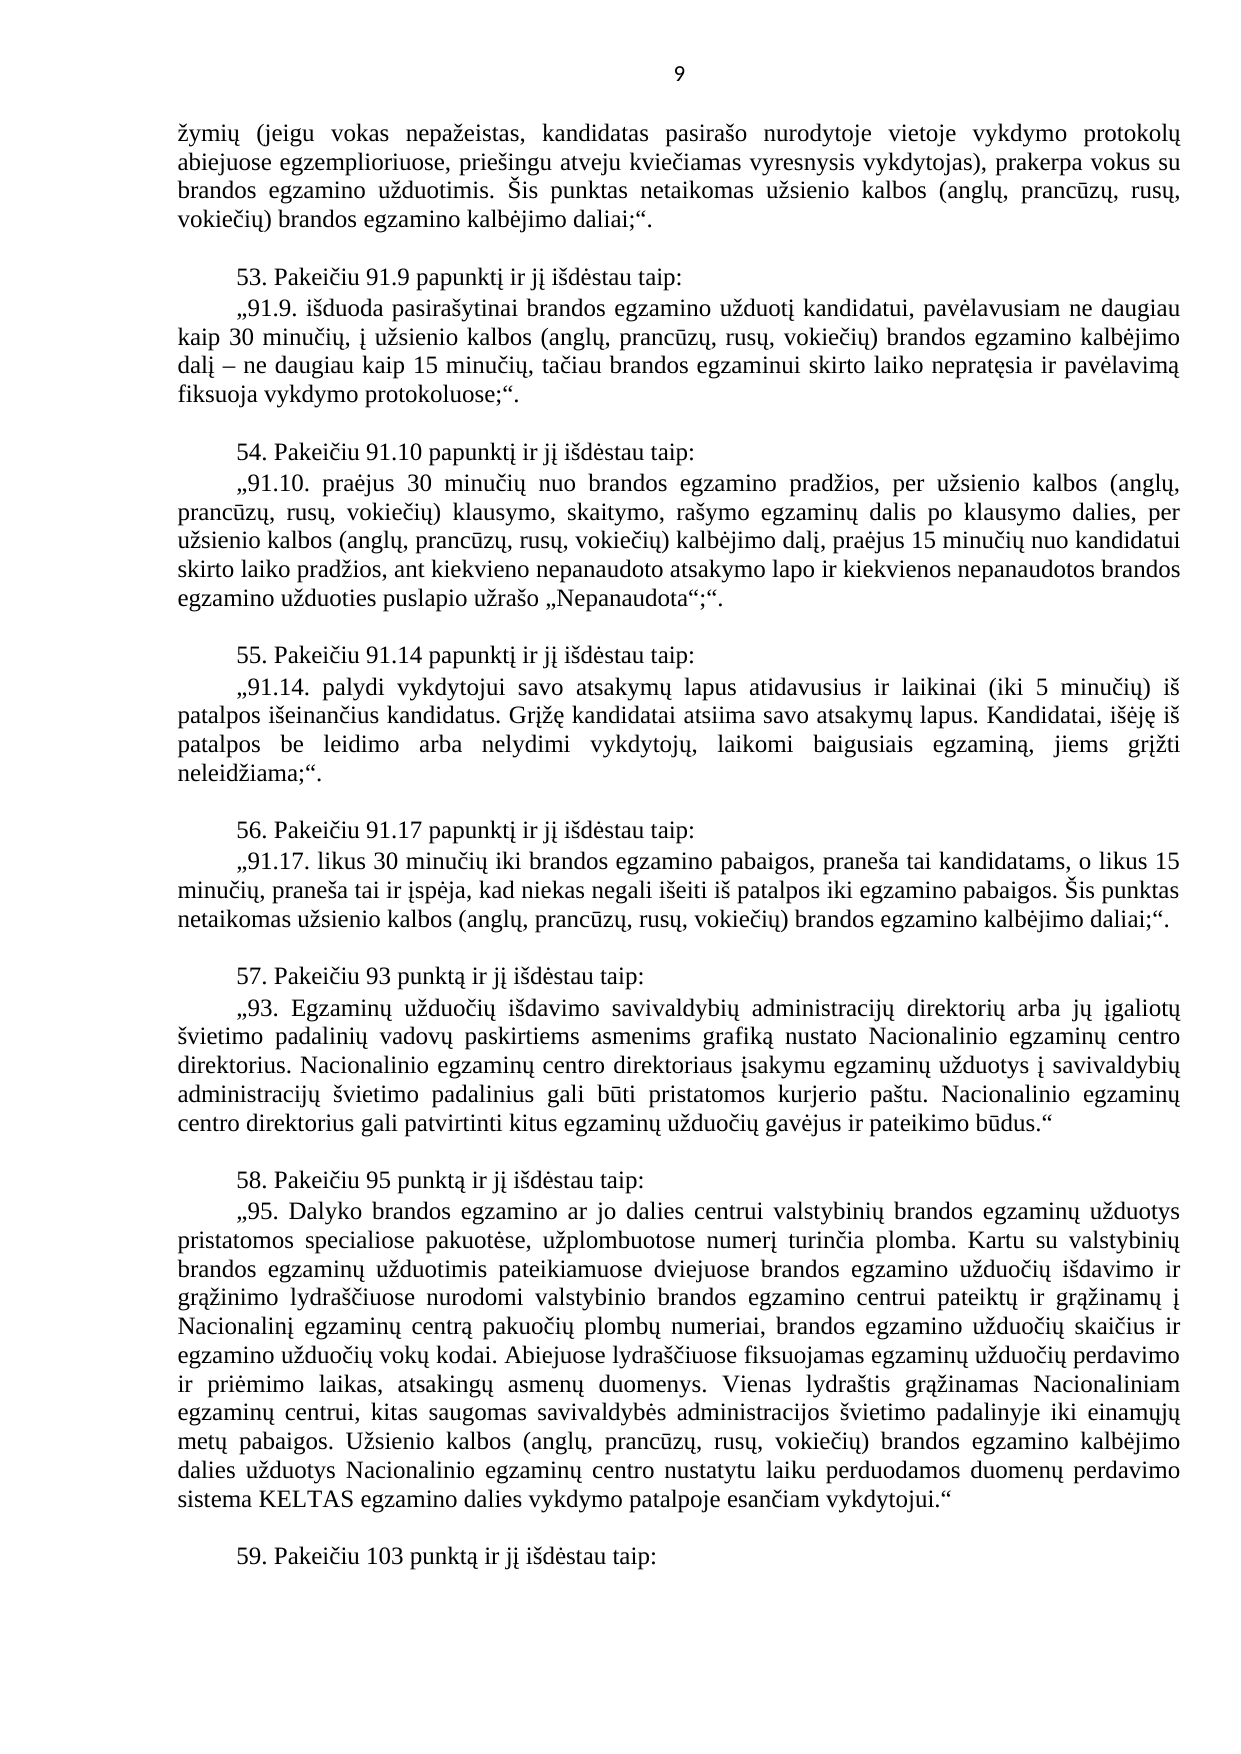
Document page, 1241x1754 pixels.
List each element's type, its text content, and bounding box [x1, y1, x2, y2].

text „91.17. likus 30 minučių iki brandos egzamino pabaigos, praneša tai kandidatams, o likus 15 minučių, praneša tai ir įspėja, kad niekas negali išeiti iš patalpos iki egzamino pabaigos. Šis punktas netaikomas užsienio kalbos (anglų, prancūzų, rusų, vokiečių) brandos egzamino kalbėjimo daliai;“. [177, 846, 1181, 933]
text „91.9. išduoda pasirašytinai brandos egzamino užduotį kandidatui, pavėlavusiam ne daugiau kaip 30 minučių, į užsienio kalbos (anglų, prancūzų, rusų, vokiečių) brandos egzamino kalbėjimo dalį – ne daugiau kaip 15 minučių, tačiau brandos egzaminui skirto laiko nepratęsia ir pavėlavimą fiksuoja vykdymo protokoluose;“. [177, 293, 1181, 408]
text 57. Pakeičiu 93 punktą ir jį išdėstau taip: [177, 961, 1181, 990]
text 53. Pakeičiu 91.9 papunktį ir jį išdėstau taip: [177, 262, 1181, 291]
text „91.10. praėjus 30 minučių nuo brandos egzamino pradžios, per užsienio kalbos (anglų, prancūzų, rusų, vokiečių) klausymo, skaitymo, rašymo egzaminų dalis po klausymo dalies, per užsienio kalbos (anglų, prancūzų, rusų, vokiečių) kalbėjimo dalį, praėjus 15 minučių nuo kandidatui skirto laiko pradžios, ant kiekvieno nepanaudoto atsakymo lapo ir kiekvienos nepanaudotos brandos egzamino užduoties puslapio užrašo „Nepanaudota“;“. [177, 468, 1181, 612]
text „95. Dalyko brandos egzamino ar jo dalies centrui valstybinių brandos egzaminų užduotys pristatomos specialiose pakuotėse, užplombuotose numerį turinčia plomba. Kartu su valstybinių brandos egzaminų užduotimis pateikiamuose dviejuose brandos egzamino užduočių išdavimo ir grąžinimo lydraščiuose nurodomi valstybinio brandos egzamino centrui pateiktų ir grąžinamų į Nacionalinį egzaminų centrą pakuočių plombų numeriai, brandos egzamino užduočių skaičius ir egzamino užduočių vokų kodai. Abiejuose lydraščiuose fiksuojamas egzaminų užduočių perdavimo ir priėmimo laikas, atsakingų asmenų duomenys. Vienas lydraštis grąžinamas Nacionaliniam egzaminų centrui, kitas saugomas savivaldybės administracijos švietimo padalinyje iki einamųjų metų pabaigos. Užsienio kalbos (anglų, prancūzų, rusų, vokiečių) brandos egzamino kalbėjimo dalies užduotys Nacionalinio egzaminų centro nustatytu laiku perduodamos duomenų perdavimo sistema KELTAS egzamino dalies vykdymo patalpoje esančiam vykdytojui.“ [177, 1196, 1181, 1512]
text 54. Pakeičiu 91.10 papunktį ir jį išdėstau taip: [177, 437, 1181, 466]
text 59. Pakeičiu 103 punktą ir jį išdėstau taip: [177, 1541, 1181, 1570]
text 56. Pakeičiu 91.17 papunktį ir jį išdėstau taip: [177, 815, 1181, 844]
text 58. Pakeičiu 95 punktą ir jį išdėstau taip: [177, 1165, 1181, 1194]
text „93. Egzaminų užduočių išdavimo savivaldybių administracijų direktorių arba jų įgaliotų švietimo padalinių vadovų paskirtiems asmenims grafiką nustato Nacionalinio egzaminų centro direktorius. Nacionalinio egzaminų centro direktoriaus įsakymu egzaminų užduotys į savivaldybių administracijų švietimo padalinius gali būti pristatomos kurjerio paštu. Nacionalinio egzaminų centro direktorius gali patvirtinti kitus egzaminų užduočių gavėjus ir pateikimo būdus.“ [177, 993, 1181, 1136]
text 55. Pakeičiu 91.14 papunktį ir jį išdėstau taip: [177, 640, 1181, 669]
text „91.14. palydi vykdytojui savo atsakymų lapus atidavusius ir laikinai (iki 5 minučių) iš patalpos išeinančius kandidatus. Grįžę kandidatai atsiima savo atsakymų lapus. Kandidatai, išėję iš patalpos be leidimo arba nelydimi vykdytojų, laikomi baigusiais egzaminą, jiems grįžti neleidžiama;“. [177, 672, 1181, 787]
text žymių (jeigu vokas nepažeistas, kandidatas pasirašo nurodytoje vietoje vykdymo protokolų abiejuose egzemplioriuose, priešingu atveju kviečiamas vyresnysis vykdytojas), prakerpa vokus su brandos egzamino užduotimis. Šis punktas netaikomas užsienio kalbos (anglų, prancūzų, rusų, vokiečių) brandos egzamino kalbėjimo daliai;“. [177, 118, 1181, 233]
